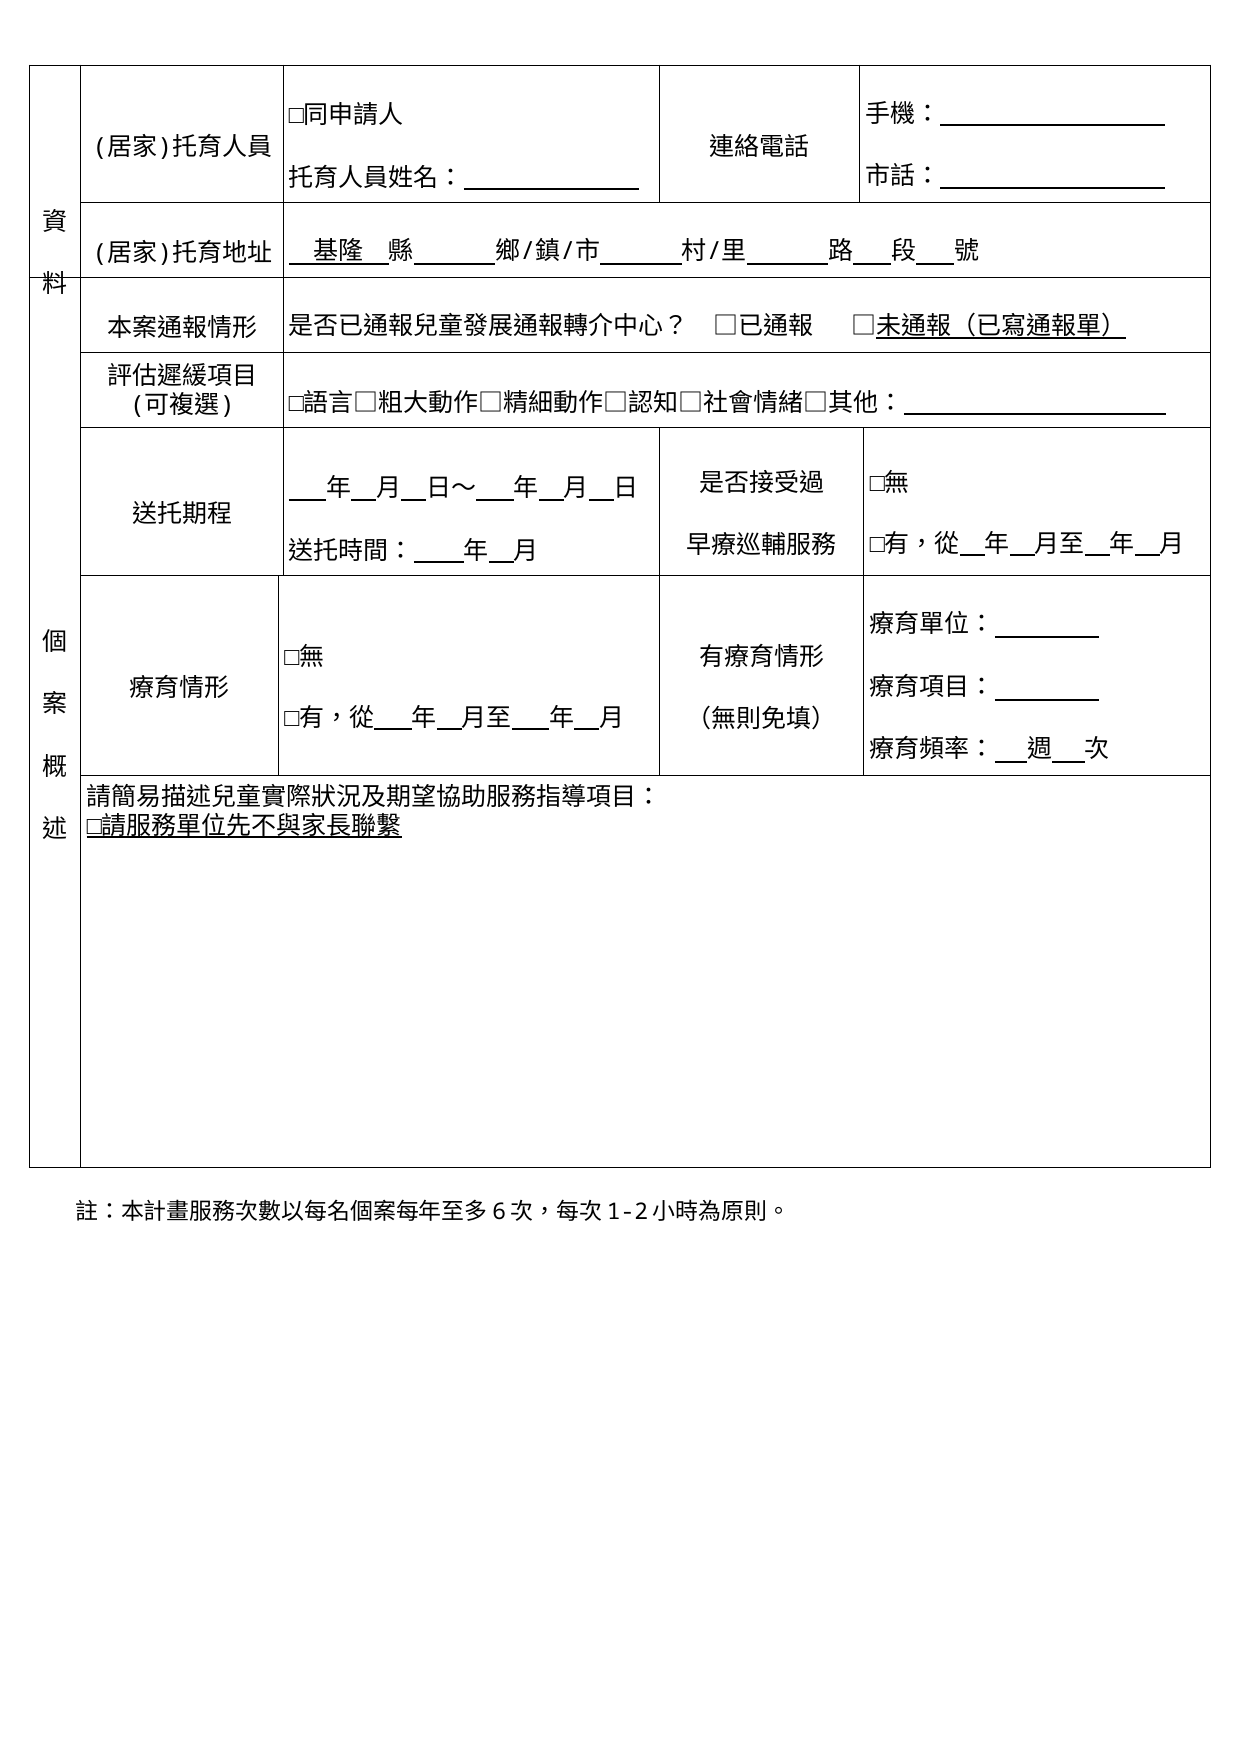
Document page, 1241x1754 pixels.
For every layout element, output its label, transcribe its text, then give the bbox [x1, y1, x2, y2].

table_cell 基隆 縣 鄉/鎮/市 村/里 路 段 號 [284, 203, 1210, 277]
table_cell 年 月 日～ 年 月 日送托時間： 年 月 [284, 428, 659, 575]
table_cell 評估遲緩項目 (可複選) [81, 353, 283, 427]
table_cell □同申請人 托育人員姓名： [284, 66, 659, 202]
table_cell □無 □有，從 年 月至 年 月 [864, 428, 1210, 575]
table_cell 療育單位： 療育項目： 療育頻率： 週 次 [864, 576, 1210, 775]
table_cell 連絡電話 [660, 66, 859, 202]
table_cell (居家)托育人員 [81, 66, 283, 202]
table_cell 請簡易描述兒童實際狀況及期望協助服務指導項目： □請服務單位先不與家長聯繫 [81, 776, 1210, 1167]
text 註：本計畫服務次數以每名個案每年至多6次，每次1-2小時為原則。 [75, 1168, 1165, 1230]
table_cell 手機： 市話： [860, 66, 1210, 202]
table_cell 申請單位資料 [30, 66, 80, 277]
table_cell □無 □有，從 年 月至 年 月 [279, 576, 659, 775]
table_cell 療育情形 [81, 576, 278, 775]
table_cell 個案概述 [30, 278, 80, 1167]
table_cell 是否已通報兒童發展通報轉介中心？ □已通報 □未通報（已寫通報單） [284, 278, 1210, 352]
table_cell □語言□粗大動作□精細動作□認知□社會情緒□其他： [284, 353, 1210, 427]
table_cell 本案通報情形 [81, 278, 283, 352]
table_cell 有療育情形 （無則免填） [660, 576, 863, 775]
table_cell 是否接受過 早療巡輔服務 [660, 428, 863, 575]
table_cell (居家)托育地址 [81, 203, 283, 277]
table_cell 送托期程 [81, 428, 283, 575]
